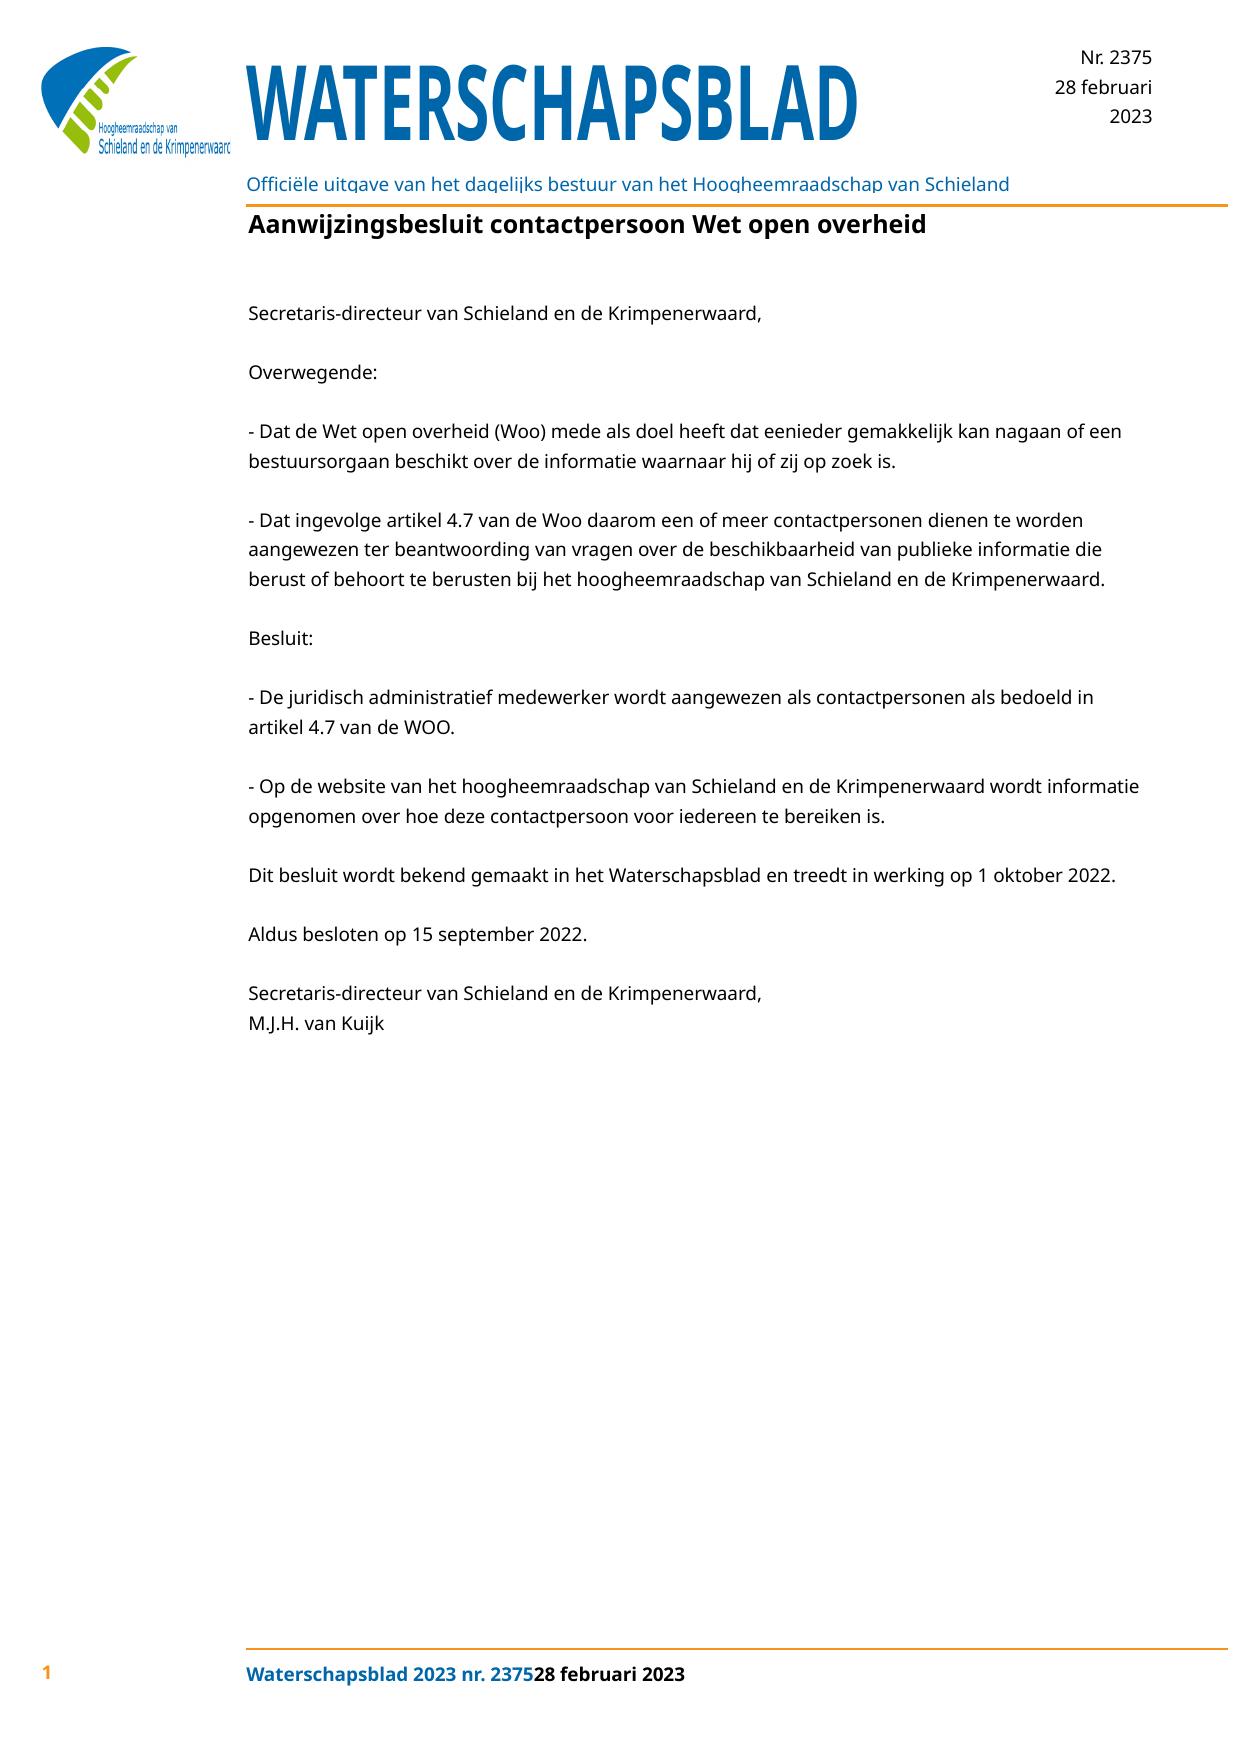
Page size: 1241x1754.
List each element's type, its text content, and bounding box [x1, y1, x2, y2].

text Besluit: [248, 625, 1152, 651]
text Secretaris-directeur van Schieland en de Krimpenerwaard, [248, 300, 1152, 326]
text Overwegende: [248, 359, 1152, 385]
text - Dat ingevolge artikel 4.7 van de Woo daarom een of meer contactpersonen dienen te worden aangewezen ter beantwoording van vragen over de beschikbaarheid van publieke informatie die berust of behoort te berusten bij het hoogheemraadschap van Schieland en de Krimpenerwaard. [248, 507, 1152, 592]
text Dit besluit wordt bekend gemaakt in het Waterschapsblad en treedt in werking op 1 oktober 2022. [248, 862, 1152, 888]
text - Op de website van het hoogheemraadschap van Schieland en de Krimpenerwaard wordt informatie opgenomen over hoe deze contactpersoon voor iedereen te bereiken is. [248, 773, 1152, 828]
text - Dat de Wet open overheid (Woo) mede als doel heeft dat eenieder gemakkelijk kan nagaan of een bestuursorgaan beschikt over de informatie waarnaar hij of zij op zoek is. [248, 418, 1152, 473]
text Aanwijzingsbesluit contactpersoon Wet open overheid [248, 207, 1152, 241]
text - De juridisch administratief medewerker wordt aangewezen als contactpersonen als bedoeld in artikel 4.7 van de WOO. [248, 684, 1152, 740]
text Secretaris-directeur van Schieland en de Krimpenerwaard, [248, 980, 1152, 1006]
text Aldus besloten op 15 september 2022. [248, 921, 1152, 947]
picture [41, 47, 231, 172]
text M.J.H. van Kuijk [248, 1010, 1152, 1036]
